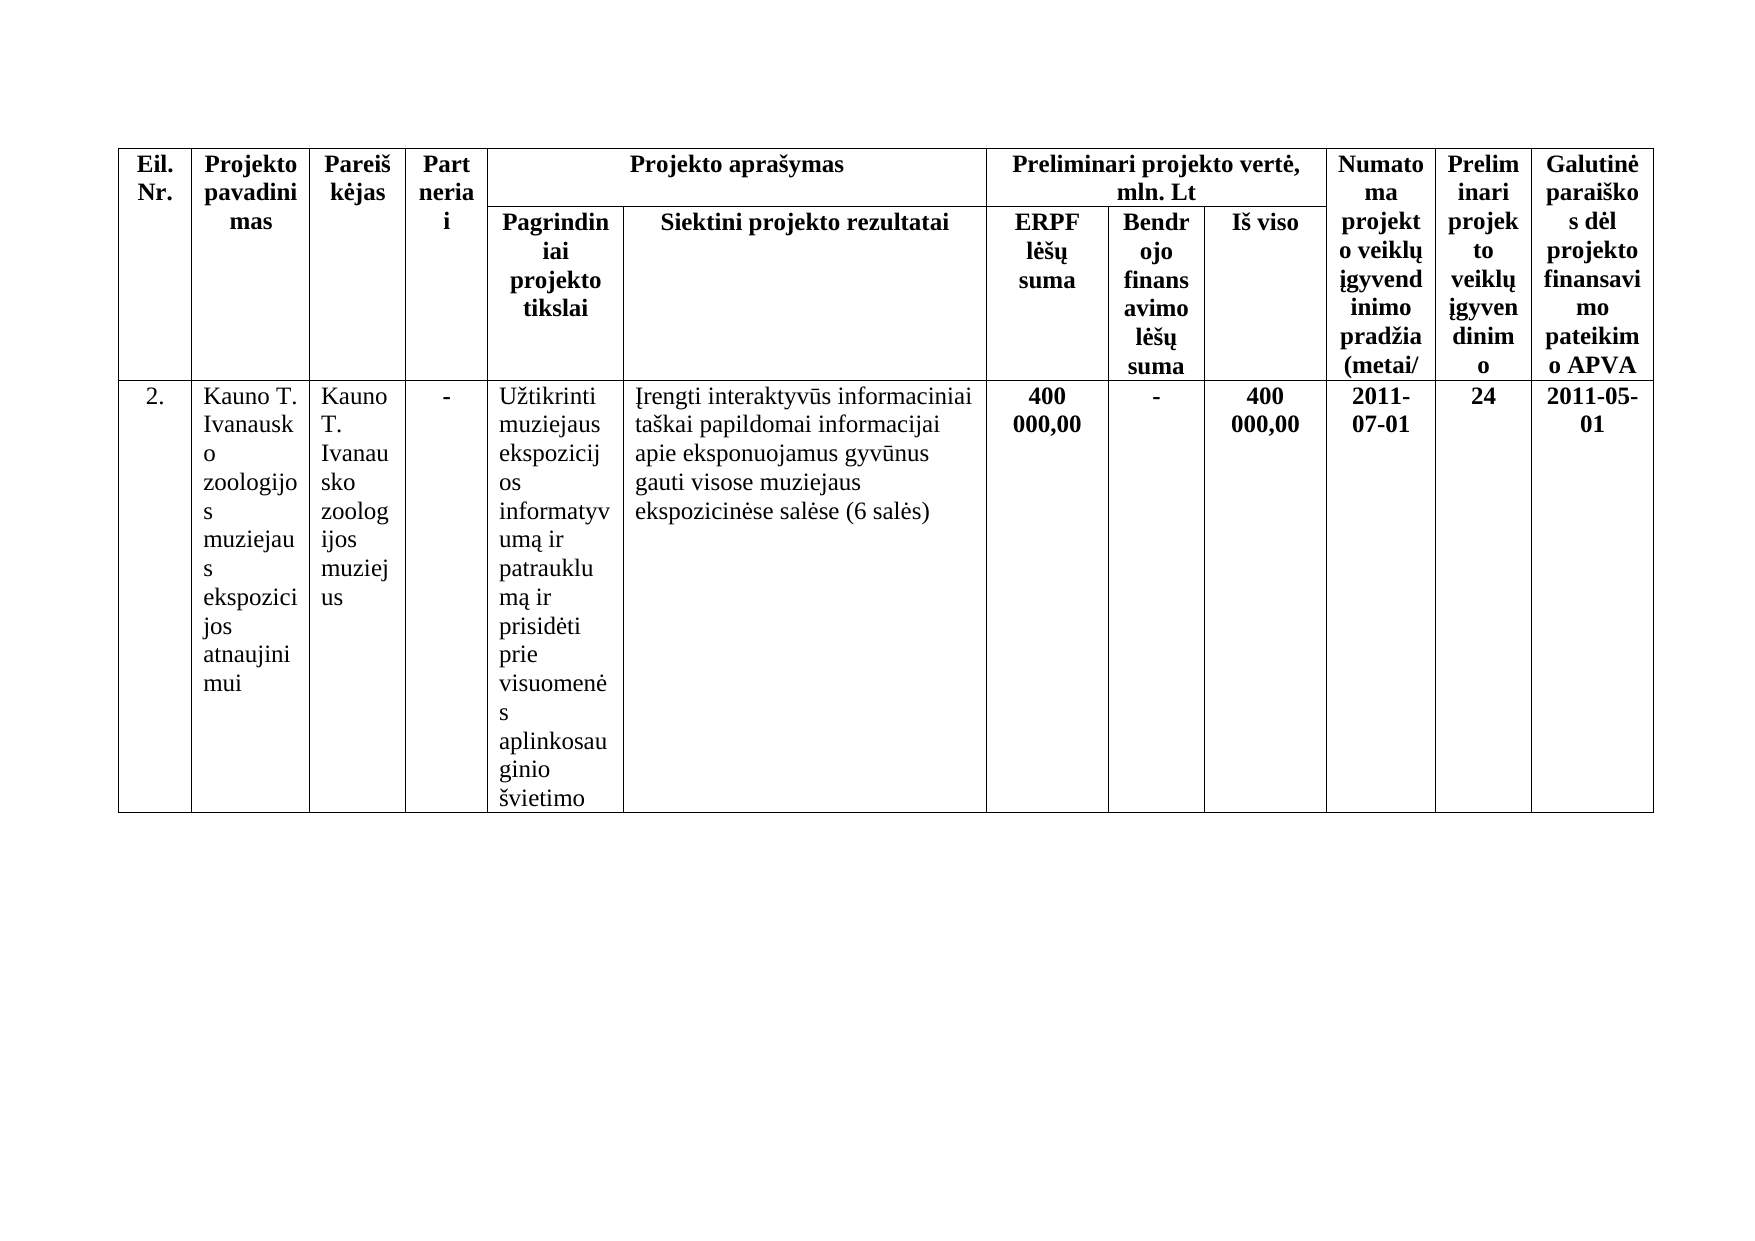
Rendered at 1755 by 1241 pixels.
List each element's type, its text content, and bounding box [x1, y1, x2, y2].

table_header Preliminari projekto veiklų įgyvendinimo trukmė (mėnesiais) [1436, 149, 1531, 380]
table_header Projekto aprašymas [488, 149, 986, 206]
table_cell Užtikrinti muziejaus ekspozicijos informatyvumą ir patrauklumą ir prisidėti prie visuomenės aplinkosauginio švietimo [488, 381, 623, 812]
table_cell 400 000,00 [987, 381, 1108, 812]
table_cell Pagrindiniai projekto tikslai [488, 207, 623, 380]
table_cell Kauno T. Ivanausko zoologijos muziejaus ekspozicijos atnaujinimui [192, 381, 309, 812]
table_header Eil. Nr. [119, 149, 191, 380]
table_header Projekto pavadinimas [192, 149, 309, 380]
table_cell Siektini projekto rezultatai [624, 207, 986, 380]
table_cell Iš viso [1205, 207, 1326, 380]
table_cell Bendrojo finansavimo lėšų suma [1109, 207, 1204, 380]
table_header Numatoma projekto veiklų įgyvendinimo pradžia (metai/ mėnuo/ diena) [1327, 149, 1435, 380]
table_cell - [406, 381, 487, 812]
table_cell - [1109, 381, 1204, 812]
table_cell Įrengti interaktyvūs informaciniai taškai papildomai informacijai apie eksponuojamus gyvūnus gauti visose muziejaus ekspozicinėse salėse (6 salės) [624, 381, 986, 812]
table_cell 2. [119, 381, 191, 812]
table_cell 2011-07-01 [1327, 381, 1435, 812]
table_cell 2011-05-01 [1532, 381, 1653, 812]
table_cell 400 000,00 [1205, 381, 1326, 812]
table_header Preliminari projekto vertė, mln. Lt [987, 149, 1326, 206]
table_cell 24 [1436, 381, 1531, 812]
table_cell ERPF lėšų suma [987, 207, 1108, 380]
table_header Pareiškėjas [310, 149, 405, 380]
table_cell Kauno T. Ivanausko zoologijos muziejus [310, 381, 405, 812]
table_header Galutinė paraiškos dėl projekto finansavimo pateikimo APVA data (metai/ mėnuo/ diena) [1532, 149, 1653, 380]
table_header Partneriai [406, 149, 487, 380]
